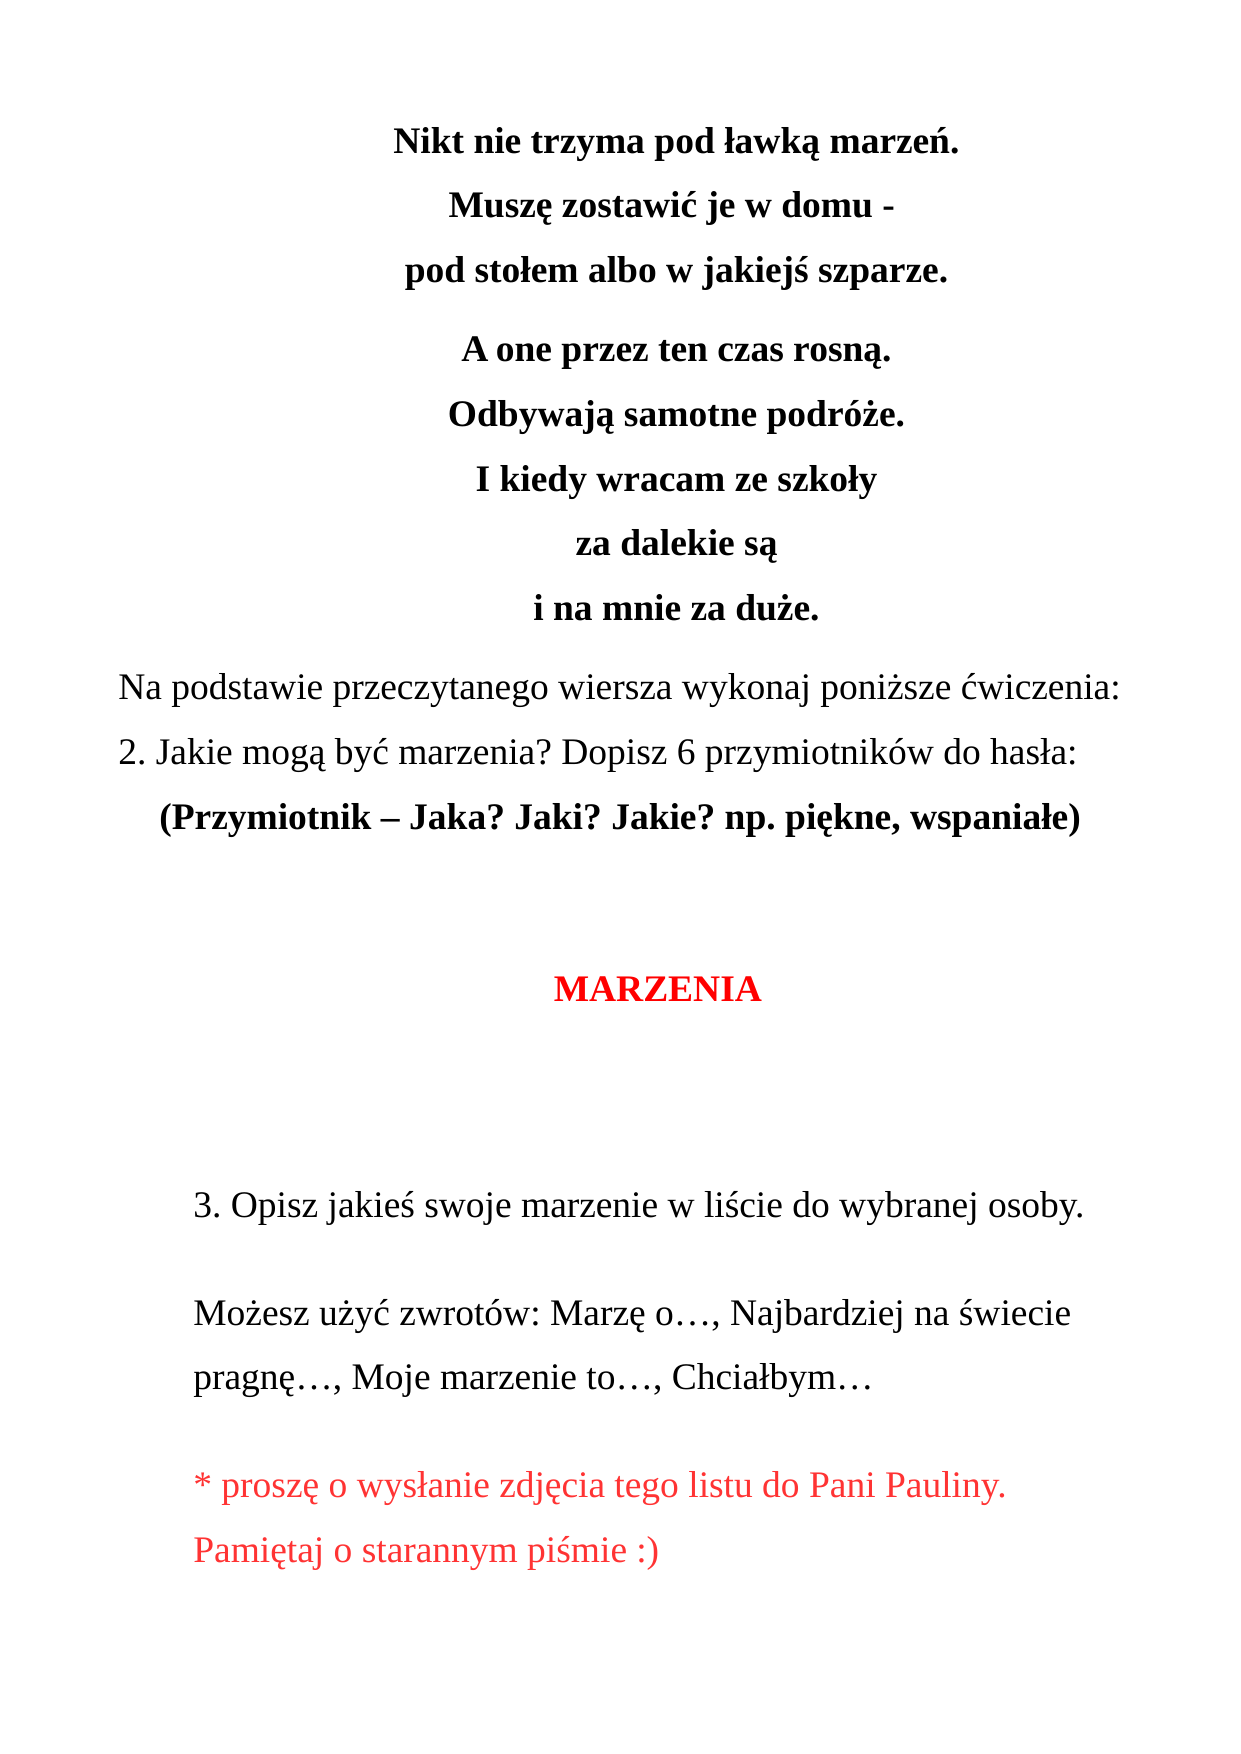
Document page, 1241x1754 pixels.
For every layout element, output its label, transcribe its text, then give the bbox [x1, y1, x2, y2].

text (Przymiotnik – Jaka? Jaki? Jakie? np. piękne, wspaniałe) [118, 794, 1122, 837]
list Nikt nie trzyma pod ławką marzeń. Muszę zostawić je w domu - pod stołem albo w jakiejś szparze. [193, 118, 1122, 291]
list * proszę o wysłanie zdjęcia tego listu do Pani Pauliny. [156, 1463, 1122, 1506]
list A one przez ten czas rosną. Odbywają samotne podróże. I kiedy wracam ze szkoły za dalekie są i na mnie za duże. [193, 327, 1122, 629]
list 3. Opisz jakieś swoje marzenie w liście do wybranej osoby. [156, 1182, 1122, 1225]
list Możesz użyć zwrotów: Marzę o…, Najbardziej na świecie pragnę…, Moje marzenie to…, Chciałbym… [156, 1290, 1122, 1398]
text Na podstawie przeczytanego wiersza wykonaj poniższe ćwiczenia: 2. Jakie mogą być marzenia? Dopisz 6 przymiotników do hasła: [118, 665, 1122, 773]
list MARZENIA [156, 967, 1122, 1010]
list Pamiętaj o starannym piśmie :) [156, 1527, 1122, 1570]
